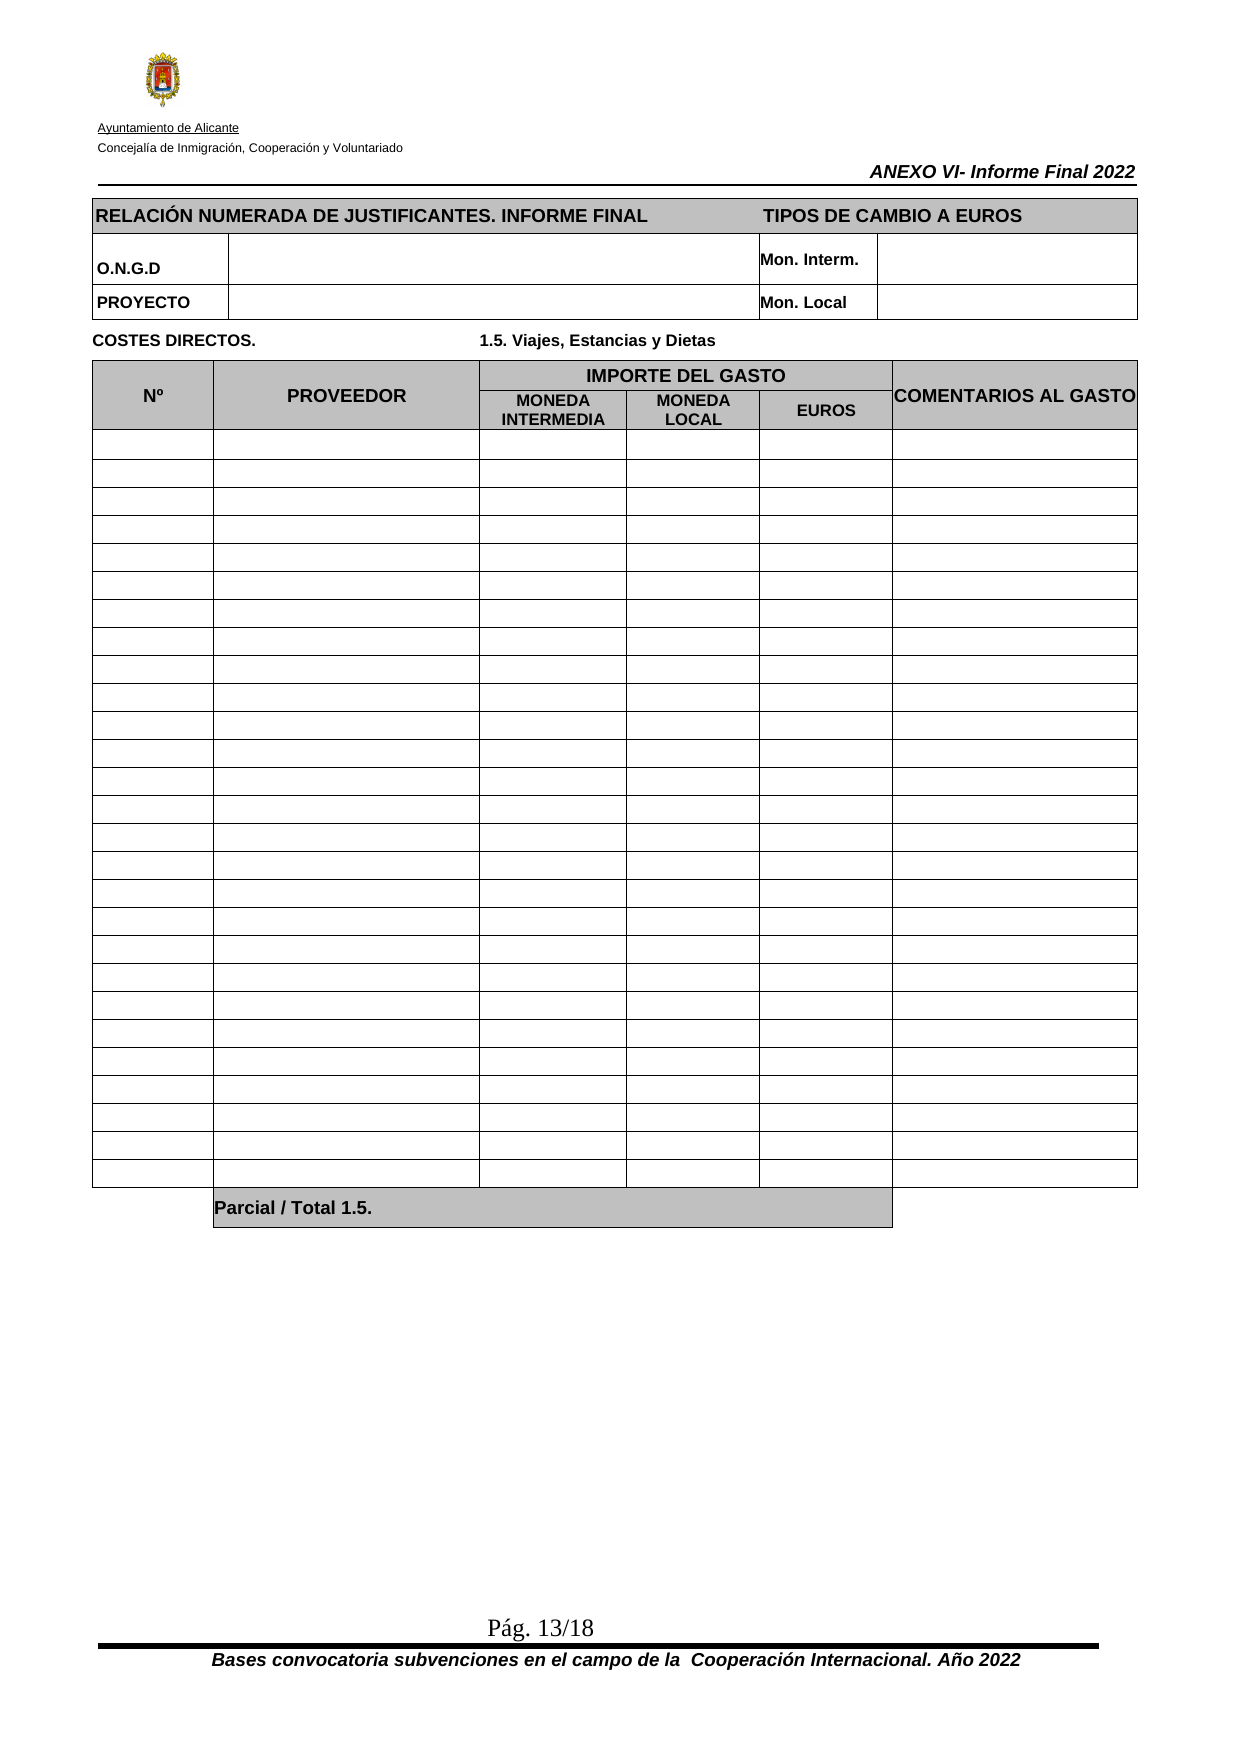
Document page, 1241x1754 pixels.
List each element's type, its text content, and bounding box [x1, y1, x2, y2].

table_cell [627, 572, 759, 599]
table_cell [893, 936, 1137, 963]
table_cell PROYECTO [93, 285, 228, 319]
table_cell [93, 852, 213, 879]
table_cell [93, 600, 213, 627]
table_cell [627, 684, 759, 711]
table_cell [93, 628, 213, 655]
table_cell [93, 460, 213, 487]
table_cell [214, 712, 479, 739]
table_cell [214, 600, 479, 627]
table_cell [893, 908, 1137, 935]
table_cell [93, 768, 213, 795]
table_cell [93, 712, 213, 739]
table_cell [214, 516, 479, 543]
table_cell [627, 936, 759, 963]
table_cell [878, 234, 1137, 284]
table_cell [627, 1132, 759, 1159]
table_cell [93, 908, 213, 935]
table_cell [480, 516, 626, 543]
table_cell [214, 992, 479, 1019]
table_cell [480, 544, 626, 571]
table_cell [760, 460, 892, 487]
table_cell 1.5. Viajes, Estancias y Dietas [479, 320, 1137, 360]
table_cell [480, 600, 626, 627]
table_cell [627, 460, 759, 487]
table_cell [893, 796, 1137, 823]
table_cell [760, 964, 892, 991]
table_cell [627, 824, 759, 851]
table_cell [627, 628, 759, 655]
table_cell [480, 824, 626, 851]
table_cell [893, 880, 1137, 907]
table_cell [627, 852, 759, 879]
table_cell [480, 684, 626, 711]
table_cell [893, 992, 1137, 1019]
table_cell [229, 285, 759, 319]
table_cell [93, 1020, 213, 1047]
table_cell MONEDA LOCAL [627, 391, 759, 429]
table_cell [760, 1048, 892, 1075]
table_cell [627, 544, 759, 571]
table_cell [760, 824, 892, 851]
table_cell [214, 684, 479, 711]
table_cell PROVEEDOR [214, 361, 479, 429]
table_cell [480, 1020, 626, 1047]
table_cell [893, 516, 1137, 543]
table_cell [760, 684, 892, 711]
table_cell [627, 1104, 759, 1131]
table_cell [480, 1076, 626, 1103]
table_cell [480, 572, 626, 599]
table_cell [93, 740, 213, 767]
table_cell [627, 430, 759, 458]
table_cell MONEDA INTERMEDIA [480, 391, 626, 429]
table_cell [93, 516, 213, 543]
table_cell [893, 1132, 1137, 1159]
table_cell [480, 1132, 626, 1159]
table_cell [480, 460, 626, 487]
table_cell [893, 572, 1137, 599]
table_cell [214, 768, 479, 795]
table_cell [93, 796, 213, 823]
table_cell [893, 1160, 1137, 1187]
table_cell [760, 992, 892, 1019]
table_cell [760, 740, 892, 767]
table_cell [760, 1160, 892, 1187]
table_cell [893, 1104, 1137, 1131]
table_cell [893, 1048, 1137, 1075]
table_cell [93, 1104, 213, 1131]
table_cell [479, 1188, 627, 1227]
picture [143, 51, 183, 109]
table_cell [760, 656, 892, 683]
table_cell Mon. Local [760, 285, 877, 319]
table_cell [627, 796, 759, 823]
table_cell [214, 460, 479, 487]
table_cell [893, 628, 1137, 655]
table_cell [229, 234, 759, 284]
table_cell [214, 824, 479, 851]
table_cell [93, 880, 213, 907]
table_cell Parcial / Total 1.5. [214, 1188, 479, 1227]
table_cell [627, 964, 759, 991]
table_cell [627, 1048, 759, 1075]
table_cell [480, 488, 626, 514]
table_cell [214, 1104, 479, 1131]
table_cell [893, 544, 1137, 571]
table_cell [893, 460, 1137, 487]
table_cell [893, 1020, 1137, 1047]
table_cell [93, 572, 213, 599]
table_cell [893, 684, 1137, 711]
table_cell [760, 1020, 892, 1047]
table_cell [214, 572, 479, 599]
table_cell [93, 1132, 213, 1159]
table_cell [93, 992, 213, 1019]
table_cell [893, 964, 1137, 991]
table_cell [760, 768, 892, 795]
table_cell [893, 712, 1137, 739]
table_cell [893, 430, 1137, 458]
table_cell [93, 824, 213, 851]
table_cell [627, 768, 759, 795]
table_cell [214, 488, 479, 514]
table_cell [760, 1132, 892, 1159]
table_cell [480, 796, 626, 823]
table_cell [93, 1048, 213, 1075]
table_cell [480, 936, 626, 963]
table_cell [760, 488, 892, 514]
table_cell [627, 488, 759, 514]
table_cell [893, 768, 1137, 795]
table_cell COMENTARIOS AL GASTO [893, 361, 1137, 429]
table_cell [760, 1104, 892, 1131]
table_cell [93, 684, 213, 711]
table_cell [627, 992, 759, 1019]
table_cell [893, 656, 1137, 683]
table_cell [214, 796, 479, 823]
table_cell [92, 1188, 213, 1227]
table_cell IMPORTE DEL GASTO [480, 361, 892, 390]
table_cell [480, 992, 626, 1019]
table_cell [627, 712, 759, 739]
table_cell [480, 740, 626, 767]
table_cell [627, 1160, 759, 1187]
table_cell [214, 936, 479, 963]
table_cell [214, 908, 479, 935]
table_cell [480, 852, 626, 879]
table_cell O.N.G.D [93, 234, 228, 284]
table_cell [627, 908, 759, 935]
table_cell [893, 824, 1137, 851]
table_cell [760, 796, 892, 823]
table_cell [214, 852, 479, 879]
table_cell [480, 628, 626, 655]
table_header RELACIÓN NUMERADA DE JUSTIFICANTES. INFORME FINAL [93, 199, 760, 233]
table_cell [480, 768, 626, 795]
table_cell [480, 1048, 626, 1075]
table_cell [627, 656, 759, 683]
table_cell [214, 430, 479, 458]
table_cell [93, 936, 213, 963]
table_cell [878, 285, 1137, 319]
table_cell [93, 656, 213, 683]
table_cell [760, 712, 892, 739]
table_header TIPOS DE CAMBIO A EUROS [760, 199, 1137, 233]
table_cell [760, 430, 892, 458]
table_cell [627, 516, 759, 543]
table_cell [480, 430, 626, 458]
table_cell [214, 740, 479, 767]
table_cell [214, 628, 479, 655]
table_cell [480, 880, 626, 907]
table_cell [214, 964, 479, 991]
table_cell [480, 964, 626, 991]
table_cell [627, 1076, 759, 1103]
table_cell [760, 628, 892, 655]
table_cell [214, 544, 479, 571]
table_cell [760, 1076, 892, 1103]
table_cell [480, 908, 626, 935]
table_cell [480, 1104, 626, 1131]
table_cell [893, 600, 1137, 627]
table_cell Mon. Interm. [760, 234, 877, 284]
table_cell [214, 1132, 479, 1159]
table_cell [93, 1160, 213, 1187]
table_cell COSTES DIRECTOS. [92, 320, 479, 360]
table_cell [214, 880, 479, 907]
table_cell [480, 1160, 626, 1187]
table_cell [760, 516, 892, 543]
table_cell [760, 544, 892, 571]
table_cell [214, 1076, 479, 1103]
table_cell [627, 1188, 760, 1227]
table_cell [93, 488, 213, 514]
table_cell [893, 852, 1137, 879]
table_cell [627, 1020, 759, 1047]
table_cell [760, 572, 892, 599]
table_cell [627, 880, 759, 907]
table_cell [760, 600, 892, 627]
table_cell [760, 852, 892, 879]
table_cell [93, 430, 213, 458]
table_cell [480, 656, 626, 683]
table_cell [893, 1076, 1137, 1103]
table_cell [93, 1076, 213, 1103]
table_cell [214, 1020, 479, 1047]
table_cell [480, 712, 626, 739]
table_cell [893, 488, 1137, 514]
table_cell [893, 740, 1137, 767]
table_cell [760, 908, 892, 935]
table_cell [760, 936, 892, 963]
table_cell EUROS [760, 391, 892, 429]
table_cell [627, 740, 759, 767]
table_cell [214, 656, 479, 683]
table_cell [93, 964, 213, 991]
table_cell [760, 1188, 892, 1227]
table_cell [760, 880, 892, 907]
table_cell Nº [93, 361, 213, 429]
table_cell [93, 544, 213, 571]
table_cell [214, 1160, 479, 1187]
table_cell [893, 1188, 1137, 1227]
table_cell [627, 600, 759, 627]
table_cell [214, 1048, 479, 1075]
